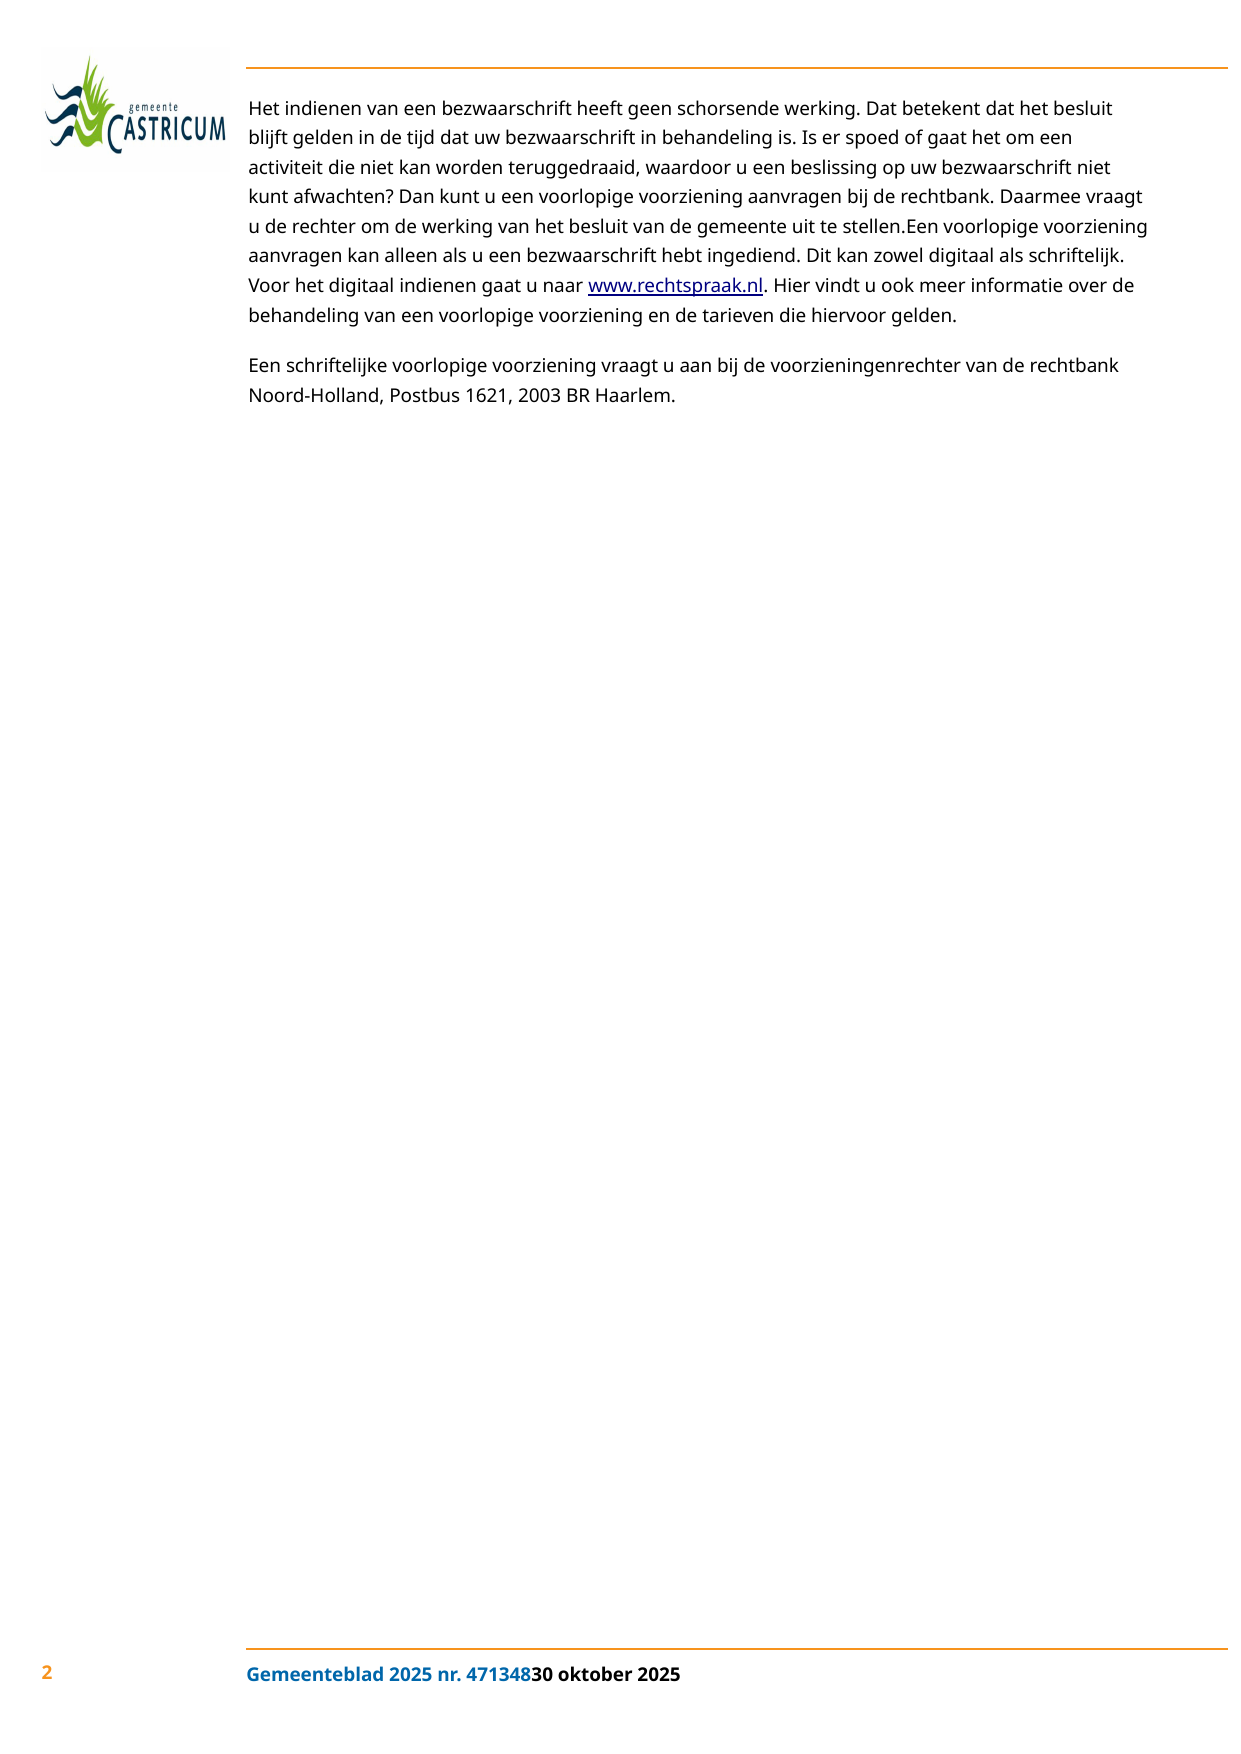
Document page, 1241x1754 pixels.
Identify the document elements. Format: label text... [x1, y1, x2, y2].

text Een schriftelijke voorlopige voorziening vraagt u aan bij de voorzieningenrechter van de rechtbank Noord-Holland, Postbus 1621, 2003 BR Haarlem. [248, 352, 1152, 408]
text Het indienen van een bezwaarschrift heeft geen schorsende werking. Dat betekent dat het besluit blijft gelden in de tijd dat uw bezwaarschrift in behandeling is. Is er spoed of gaat het om een activiteit die niet kan worden teruggedraaid, waardoor u een beslissing op uw bezwaarschrift niet kunt afwachten? Dan kunt u een voorlopige voorziening aanvragen bij de rechtbank. Daarmee vraagt u de rechter om de werking van het besluit van de gemeente uit te stellen.Een voorlopige voorziening aanvragen kan alleen als u een bezwaarschrift hebt ingediend. Dit kan zowel digitaal als schriftelijk. Voor het digitaal indienen gaat u naar www.rechtspraak.nl. Hier vindt u ook meer informatie over de behandeling van een voorlopige voorziening en de tarieven die hiervoor gelden. [248, 95, 1152, 328]
picture [41, 47, 231, 172]
